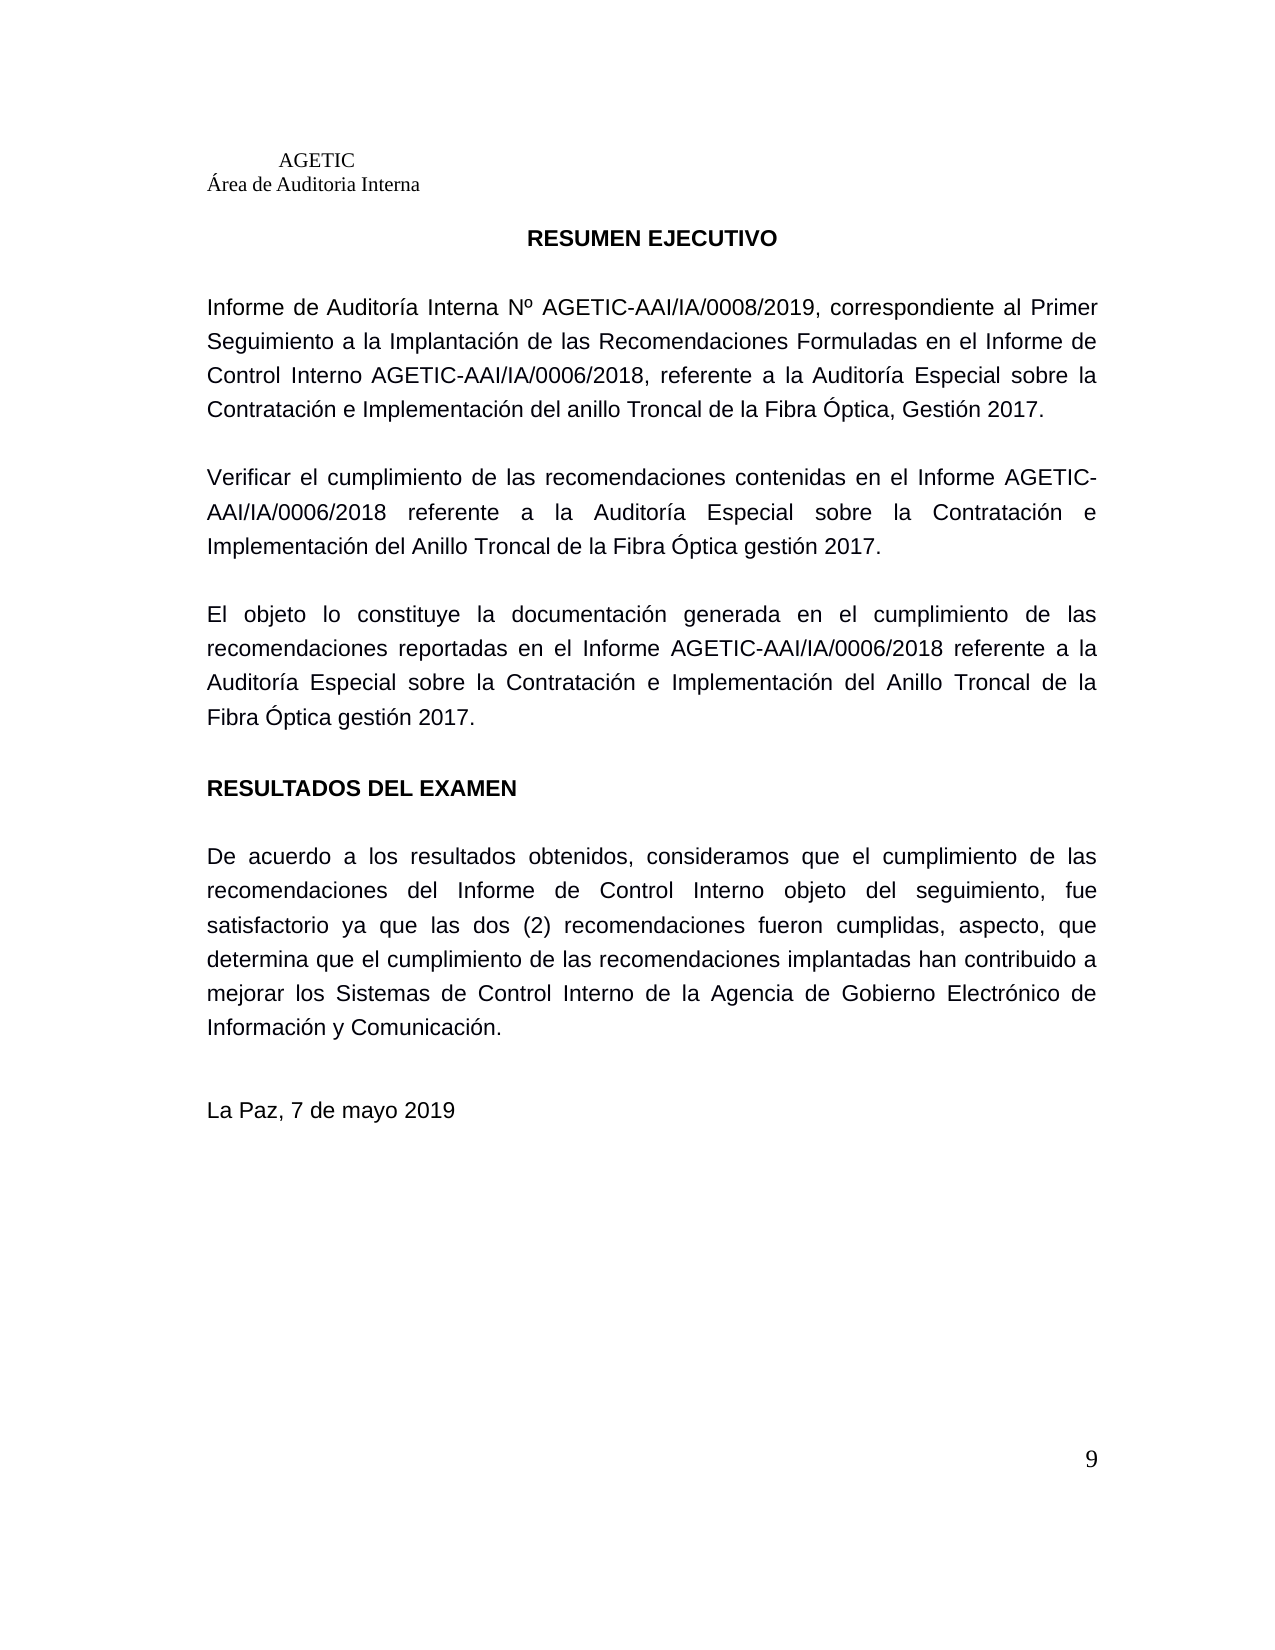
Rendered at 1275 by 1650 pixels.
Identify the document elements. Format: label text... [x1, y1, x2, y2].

text De acuerdo a los resultados obtenidos, consideramos que el cumplimiento de las recomendaciones del Informe de Control Interno objeto del seguimiento, fue satisfactorio ya que las dos (2) recomendaciones fueron cumplidas, aspecto, que determina que el cumplimiento de las recomendaciones implantadas han contribuido a mejorar los Sistemas de Control Interno de la Agencia de Gobierno Electrónico de Información y Comunicación. [207, 843, 1098, 1041]
text RESULTADOS DEL EXAMEN [207, 775, 1098, 801]
subtitle La Paz, 7 de mayo 2019 [207, 1097, 1098, 1123]
text El objeto lo constituye la documentación generada en el cumplimiento de las recomendaciones reportadas en el Informe AGETIC-AAI/IA/0006/2018 referente a la Auditoría Especial sobre la Contratación e Implementación del Anillo Troncal de la Fibra Óptica gestión 2017. [207, 601, 1098, 730]
text Informe de Auditoría Interna Nº AGETIC-AAI/IA/0008/2019, correspondiente al Primer Seguimiento a la Implantación de las Recomendaciones Formuladas en el Informe de Control Interno AGETIC-AAI/IA/0006/2018, referente a la Auditoría Especial sobre la Contratación e Implementación del anillo Troncal de la Fibra Óptica, Gestión 2017. [207, 293, 1098, 422]
text Verificar el cumplimiento de las recomendaciones contenidas en el Informe AGETIC-AAI/IA/0006/2018 referente a la Auditoría Especial sobre la Contratación e Implementación del Anillo Troncal de la Fibra Óptica gestión 2017. [207, 464, 1098, 559]
text RESUMEN EJECUTIVO [207, 225, 1098, 252]
